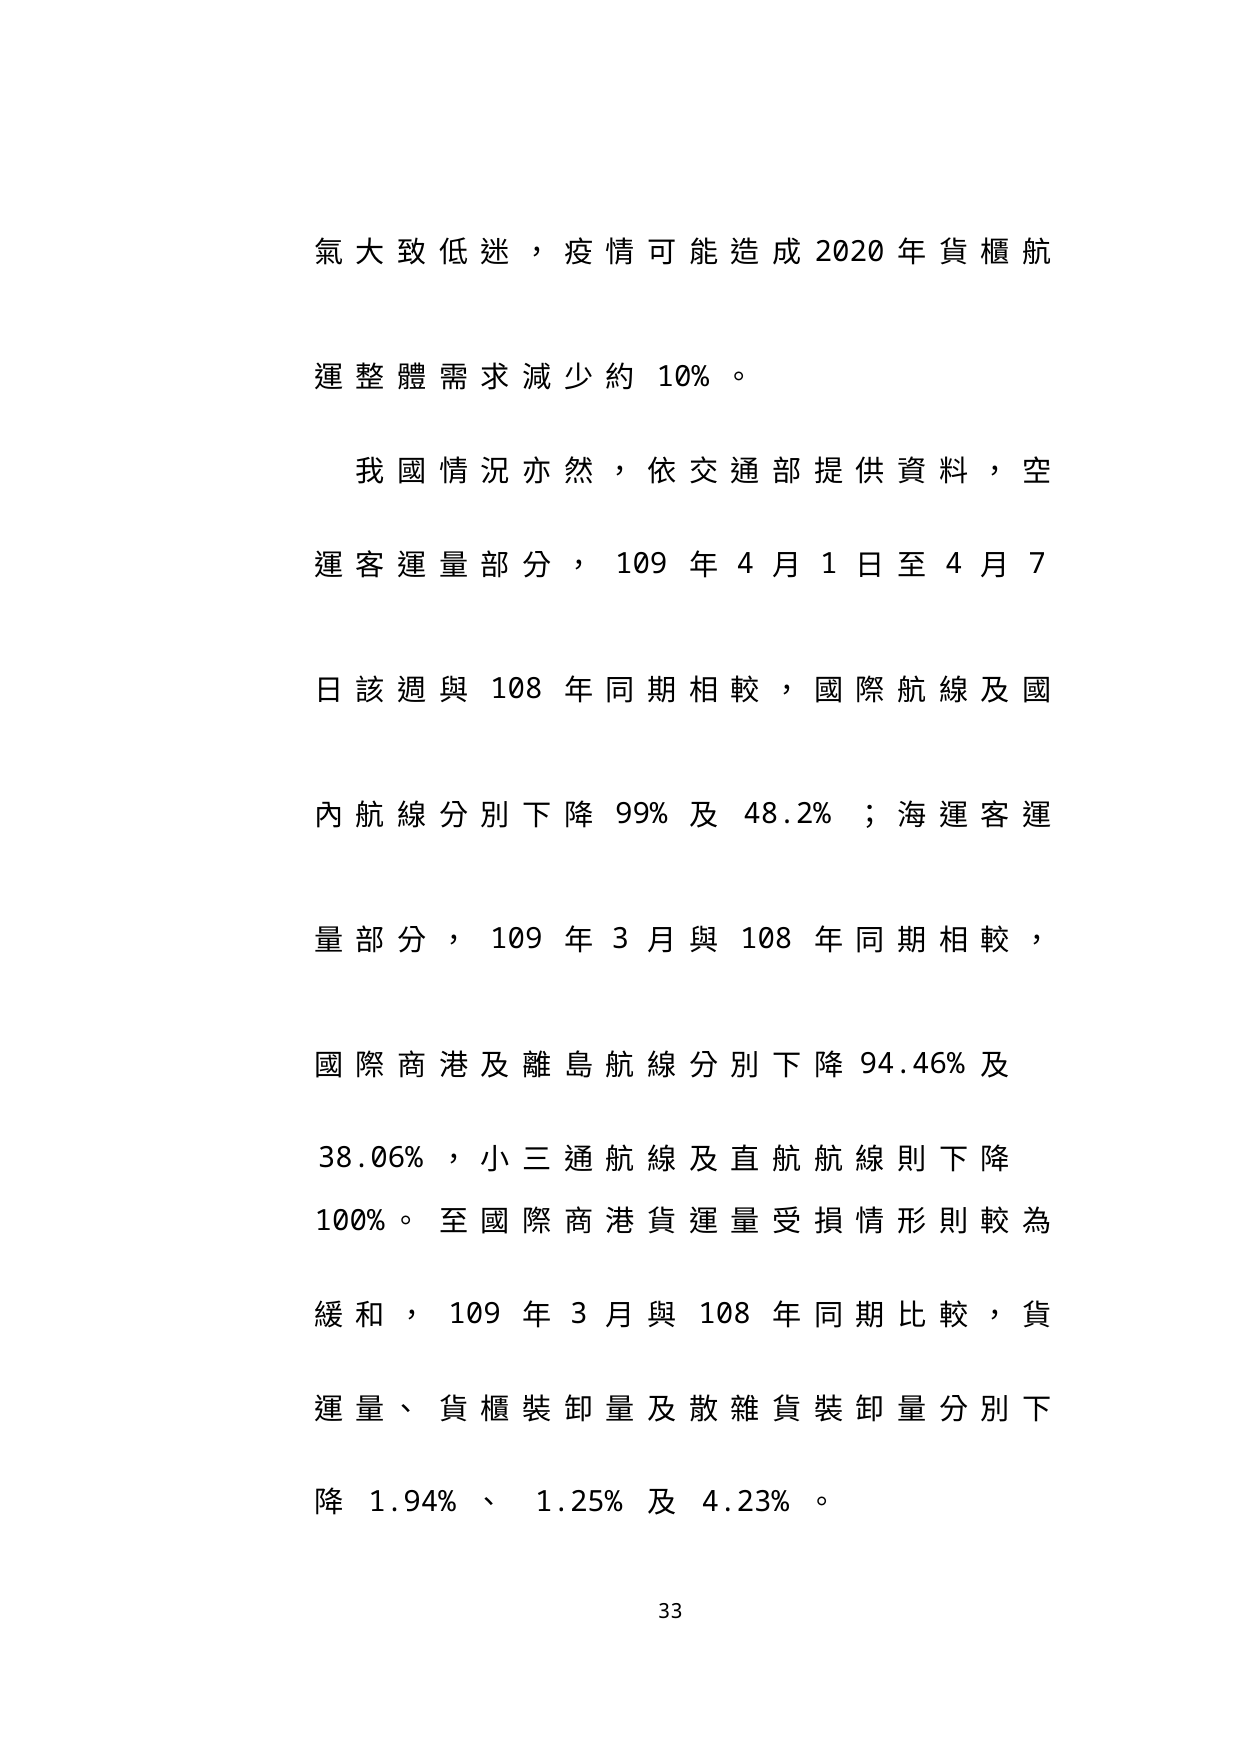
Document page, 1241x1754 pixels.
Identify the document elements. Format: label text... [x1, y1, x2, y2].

text 氣大致低迷，疫情可能造成2020年貨櫃航運整體需求減少約10%。 [271, 177, 1058, 427]
text 我國情況亦然，依交通部提供資料，空運客運量部分，109年4月1日至4月7日該週與108年同期相較，國際航線及國內航線分別下降99%及48.2%；海運客運量部分，109年3月與108年同期相較，國際商港及離島航線分別下降94.46%及38.06%，小三通航線及直航航線則下降100%。至國際商港貨運量受損情形則較為緩和，109年3月與108年同期比較，貨運量、貨櫃裝卸量及散雜貨裝卸量分別下降1.94%、1.25%及4.23%。 [271, 427, 1058, 1552]
